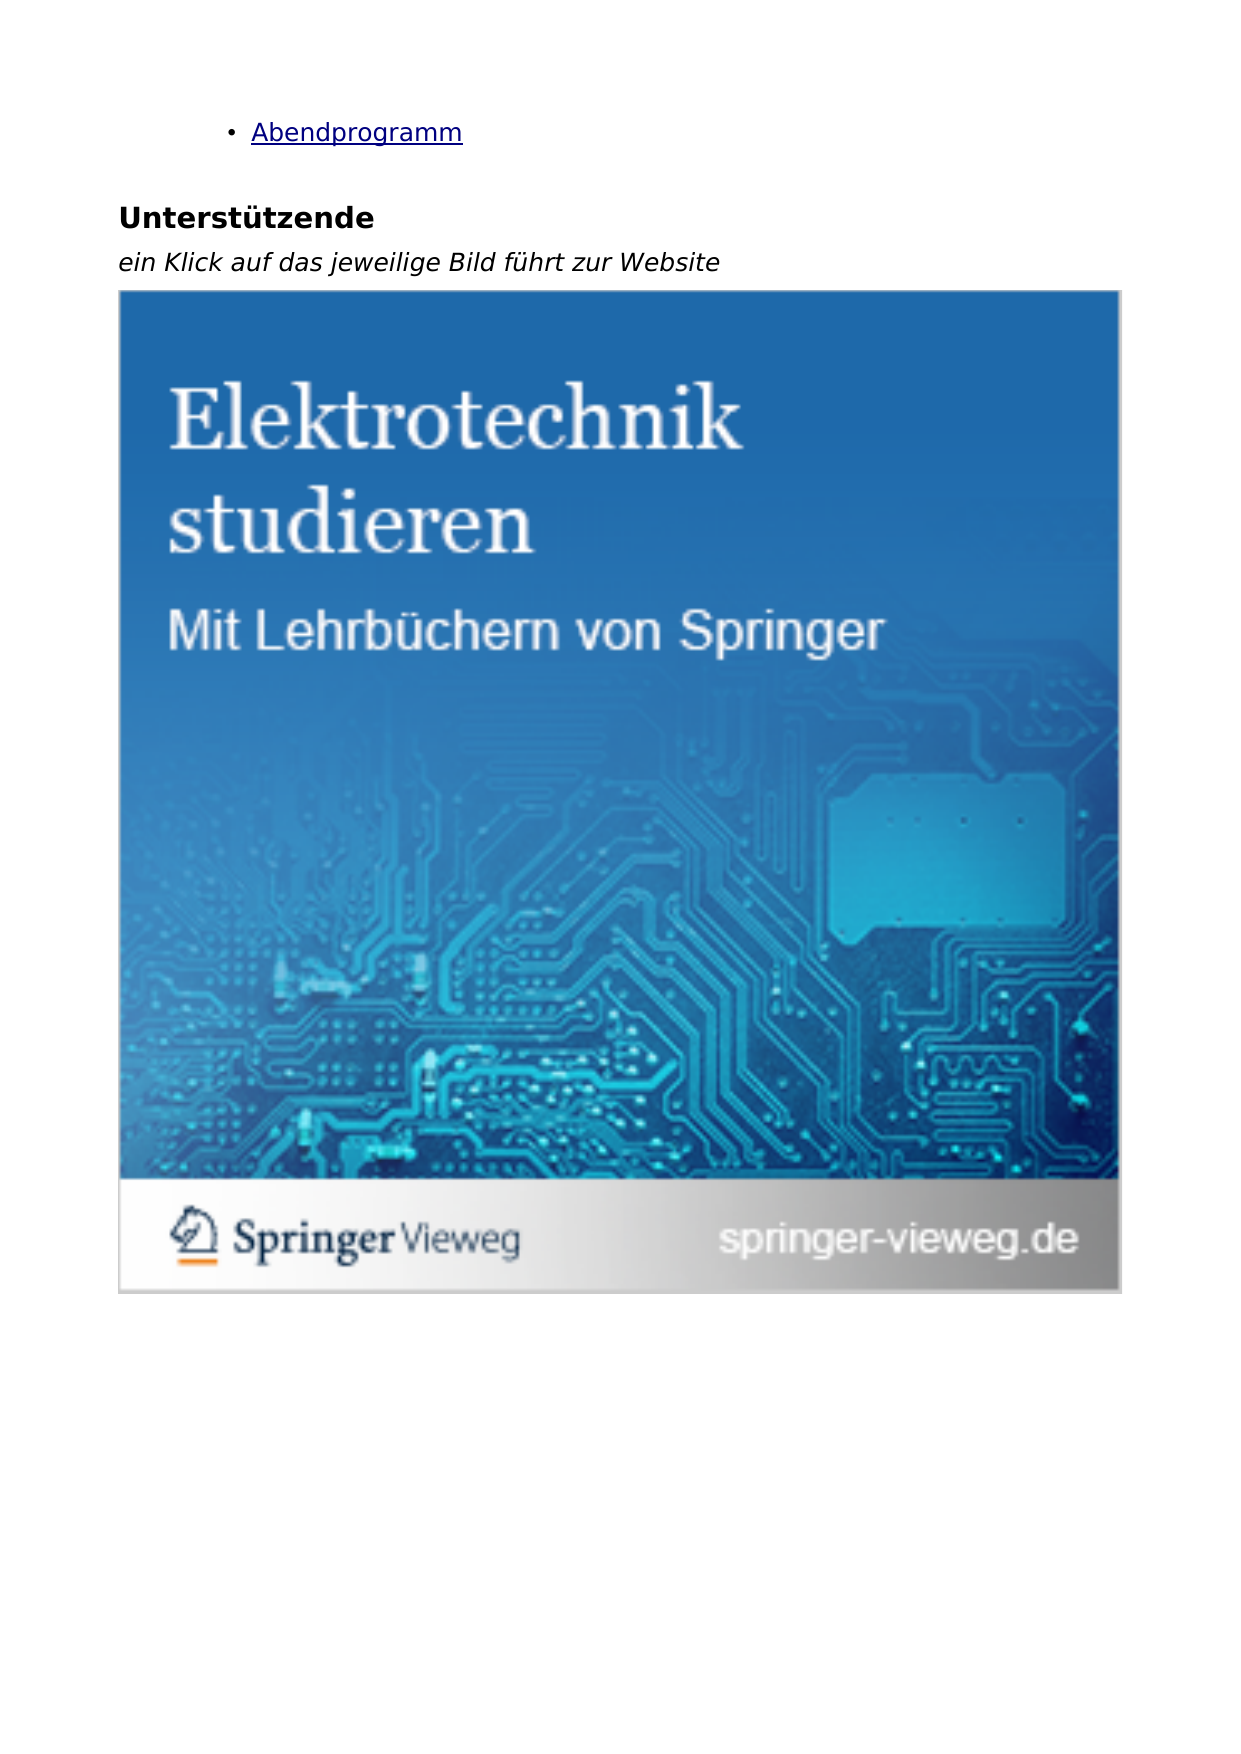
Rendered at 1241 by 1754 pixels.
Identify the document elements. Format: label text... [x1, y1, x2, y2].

picture [118, 290, 1123, 1294]
text ein Klick auf das jeweilige Bild führt zur Website [118, 248, 1122, 277]
subtitle Unterstützende [118, 202, 1122, 236]
list Abendprogramm [236, 118, 1122, 147]
